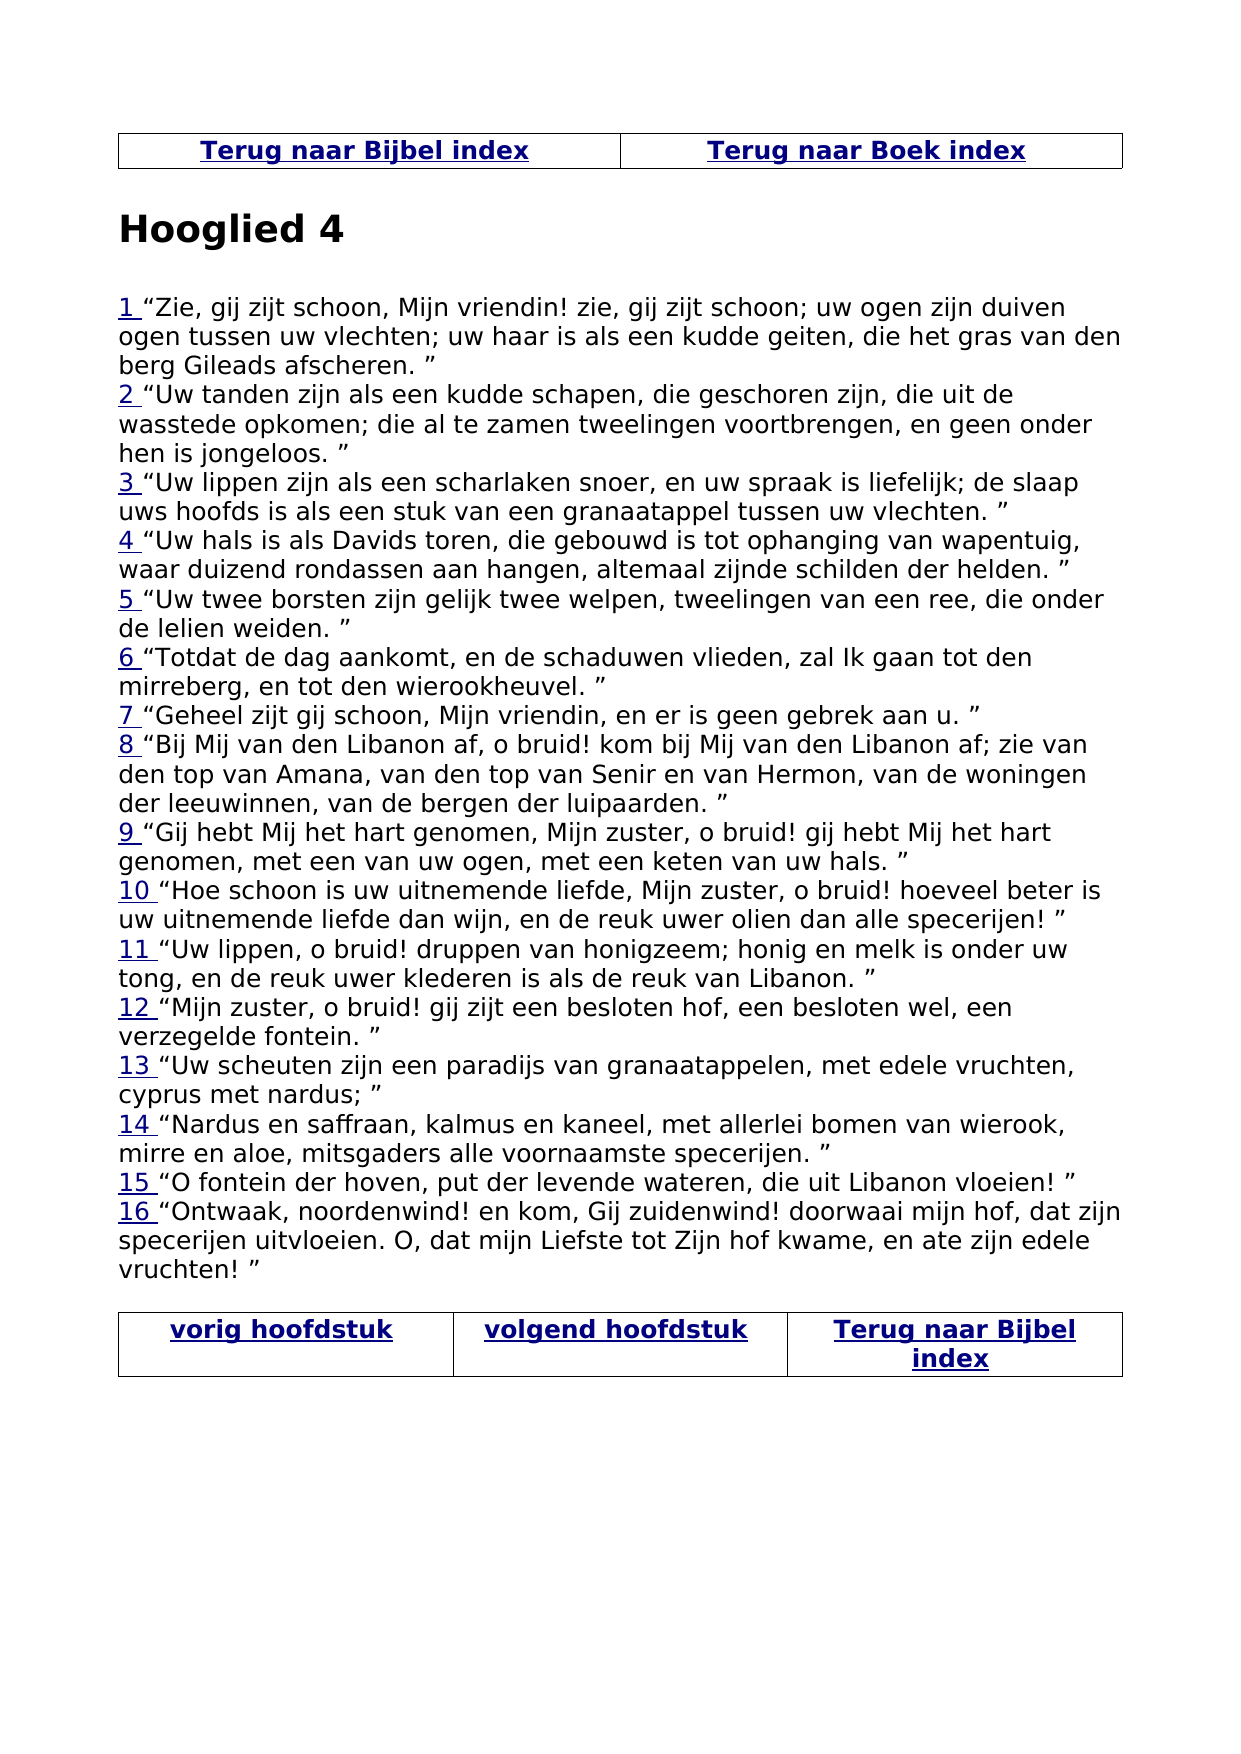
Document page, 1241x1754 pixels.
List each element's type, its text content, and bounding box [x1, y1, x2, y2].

table_header Terug naar Bijbel index [788, 1313, 1122, 1376]
table_header vorig hoofdstuk [119, 1313, 453, 1376]
subtitle Hooglied 4 [118, 208, 1122, 252]
table_header Terug naar Boek index [621, 134, 1122, 168]
table_header volgend hoofdstuk [454, 1313, 787, 1376]
text 1 “Zie, gij zijt schoon, Mijn vriendin! zie, gij zijt schoon; uw ogen zijn duiven ogen tussen uw vlechten; uw haar is als een kudde geiten, die het gras van den berg Gileads afscheren. ” 2 “Uw tanden zijn als een kudde schapen, die geschoren zijn, die uit de wasstede opkomen; die al te zamen tweelingen voortbrengen, en geen onder hen is jongeloos. ” 3 “Uw lippen zijn als een scharlaken snoer, en uw spraak is liefelijk; de slaap uws hoofds is als een stuk van een granaatappel tussen uw vlechten. ” 4 “Uw hals is als Davids toren, die gebouwd is tot ophanging van wapentuig, waar duizend rondassen aan hangen, altemaal zijnde schilden der helden. ” 5 “Uw twee borsten zijn gelijk twee welpen, tweelingen van een ree, die onder de lelien weiden. ” 6 “Totdat de dag aankomt, en de schaduwen vlieden, zal Ik gaan tot den mirreberg, en tot den wierookheuvel. ” 7 “Geheel zijt gij schoon, Mijn vriendin, en er is geen gebrek aan u. ” 8 “Bij Mij van den Libanon af, o bruid! kom bij Mij van den Libanon af; zie van den top van Amana, van den top van Senir en van Hermon, van de woningen der leeuwinnen, van de bergen der luipaarden. ” 9 “Gij hebt Mij het hart genomen, Mijn zuster, o bruid! gij hebt Mij het hart genomen, met een van uw ogen, met een keten van uw hals. ” 10 “Hoe schoon is uw uitnemende liefde, Mijn zuster, o bruid! hoeveel beter is uw uitnemende liefde dan wijn, en de reuk uwer olien dan alle specerijen! ” 11 “Uw lippen, o bruid! druppen van honigzeem; honig en melk is onder uw tong, en de reuk uwer klederen is als de reuk van Libanon. ” 12 “Mijn zuster, o bruid! gij zijt een besloten hof, een besloten wel, een verzegelde fontein. ” 13 “Uw scheuten zijn een paradijs van granaatappelen, met edele vruchten, cyprus met nardus; ” 14 “Nardus en saffraan, kalmus en kaneel, met allerlei bomen van wierook, mirre en aloe, mitsgaders alle voornaamste specerijen. ” 15 “O fontein der hoven, put der levende wateren, die uit Libanon vloeien! ” 16 “Ontwaak, noordenwind! en kom, Gij zuidenwind! doorwaai mijn hof, dat zijn specerijen uitvloeien. O, dat mijn Liefste tot Zijn hof kwame, en ate zijn edele vruchten! ” [118, 264, 1122, 1285]
table_header Terug naar Bijbel index [119, 134, 620, 168]
